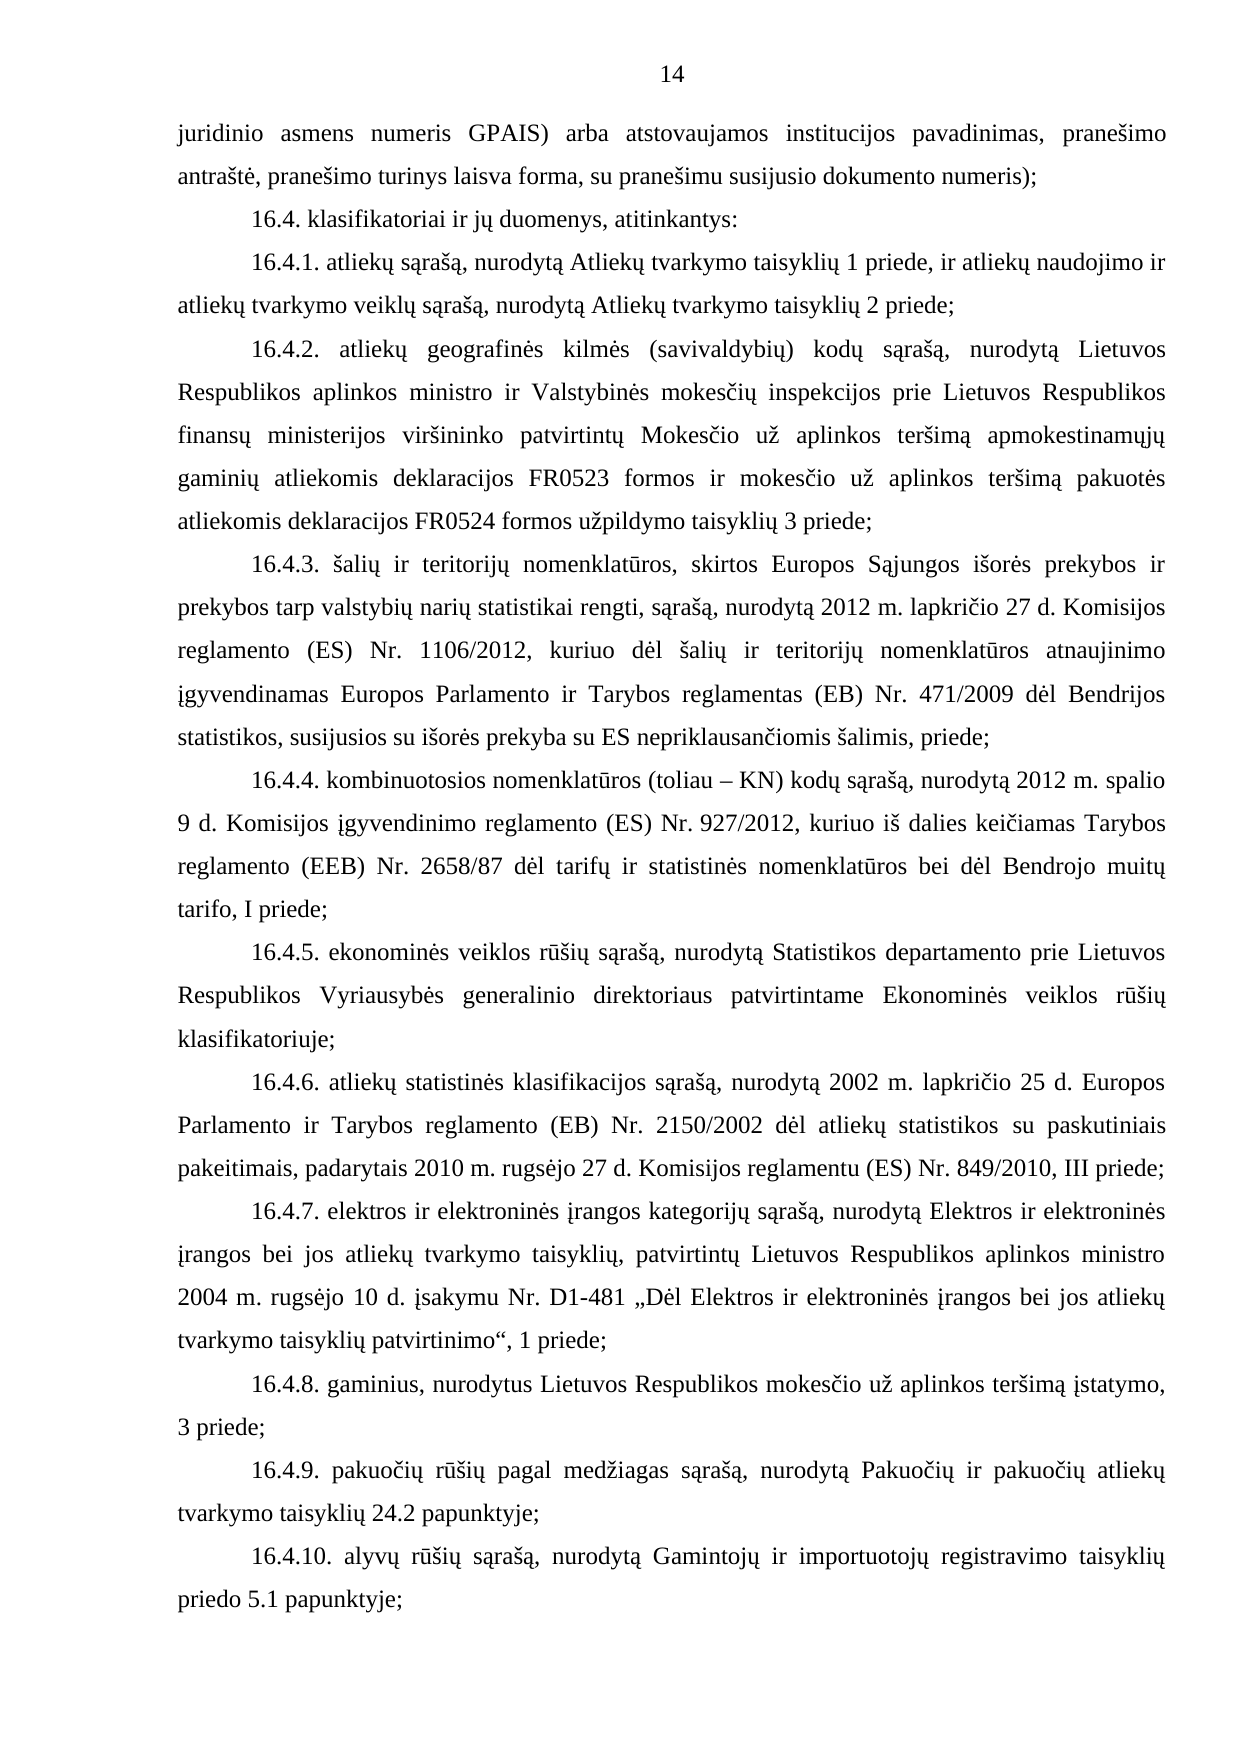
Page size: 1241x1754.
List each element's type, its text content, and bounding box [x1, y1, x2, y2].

text 16.4.8. gaminius, nurodytus Lietuvos Respublikos mokesčio už aplinkos teršimą įstatymo, 3 priede; [177, 1369, 1166, 1441]
text 16.4.5. ekonominės veiklos rūšių sąrašą, nurodytą Statistikos departamento prie Lietuvos Respublikos Vyriausybės generalinio direktoriaus patvirtintame Ekonominės veiklos rūšių klasifikatoriuje; [177, 937, 1166, 1052]
text 16.4.1. atliekų sąrašą, nurodytą Atliekų tvarkymo taisyklių 1 priede, ir atliekų naudojimo ir atliekų tvarkymo veiklų sąrašą, nurodytą Atliekų tvarkymo taisyklių 2 priede; [177, 247, 1166, 319]
text 16.4. klasifikatoriai ir jų duomenys, atitinkantys: [177, 204, 1166, 233]
text 16.4.9. pakuočių rūšių pagal medžiagas sąrašą, nurodytą Pakuočių ir pakuočių atliekų tvarkymo taisyklių 24.2 papunktyje; [177, 1455, 1166, 1527]
text 16.4.4. kombinuotosios nomenklatūros (toliau – KN) kodų sąrašą, nurodytą 2012 m. spalio 9 d. Komisijos įgyvendinimo reglamento (ES) Nr. 927/2012, kuriuo iš dalies keičiamas Tarybos reglamento (EEB) Nr. 2658/87 dėl tarifų ir statistinės nomenklatūros bei dėl Bendrojo muitų tarifo, I priede; [177, 765, 1166, 923]
text 16.4.6. atliekų statistinės klasifikacijos sąrašą, nurodytą 2002 m. lapkričio 25 d. Europos Parlamento ir Tarybos reglamento (EB) Nr. 2150/2002 dėl atliekų statistikos su paskutiniais pakeitimais, padarytais 2010 m. rugsėjo 27 d. Komisijos reglamentu (ES) Nr. 849/2010, III priede; [177, 1067, 1166, 1182]
text 16.4.2. atliekų geografinės kilmės (savivaldybių) kodų sąrašą, nurodytą Lietuvos Respublikos aplinkos ministro ir Valstybinės mokesčių inspekcijos prie Lietuvos Respublikos finansų ministerijos viršininko patvirtintų Mokesčio už aplinkos teršimą apmokestinamųjų gaminių atliekomis deklaracijos FR0523 formos ir mokesčio už aplinkos teršimą pakuotės atliekomis deklaracijos FR0524 formos užpildymo taisyklių 3 priede; [177, 334, 1166, 535]
text 16.4.3. šalių ir teritorijų nomenklatūros, skirtos Europos Sąjungos išorės prekybos ir prekybos tarp valstybių narių statistikai rengti, sąrašą, nurodytą 2012 m. lapkričio 27 d. Komisijos reglamento (ES) Nr. 1106/2012, kuriuo dėl šalių ir teritorijų nomenklatūros atnaujinimo įgyvendinamas Europos Parlamento ir Tarybos reglamentas (EB) Nr. 471/2009 dėl Bendrijos statistikos, susijusios su išorės prekyba su ES nepriklausančiomis šalimis, priede; [177, 549, 1166, 751]
text 16.4.10. alyvų rūšių sąrašą, nurodytą Gamintojų ir importuotojų registravimo taisyklių priedo 5.1 papunktyje; [177, 1541, 1166, 1613]
text 16.4.7. elektros ir elektroninės įrangos kategorijų sąrašą, nurodytą Elektros ir elektroninės įrangos bei jos atliekų tvarkymo taisyklių, patvirtintų Lietuvos Respublikos aplinkos ministro 2004 m. rugsėjo 10 d. įsakymu Nr. D1-481 „Dėl Elektros ir elektroninės įrangos bei jos atliekų tvarkymo taisyklių patvirtinimo“, 1 priede; [177, 1196, 1166, 1354]
text juridinio asmens numeris GPAIS) arba atstovaujamos institucijos pavadinimas, pranešimo antraštė, pranešimo turinys laisva forma, su pranešimu susijusio dokumento numeris); [177, 118, 1166, 190]
